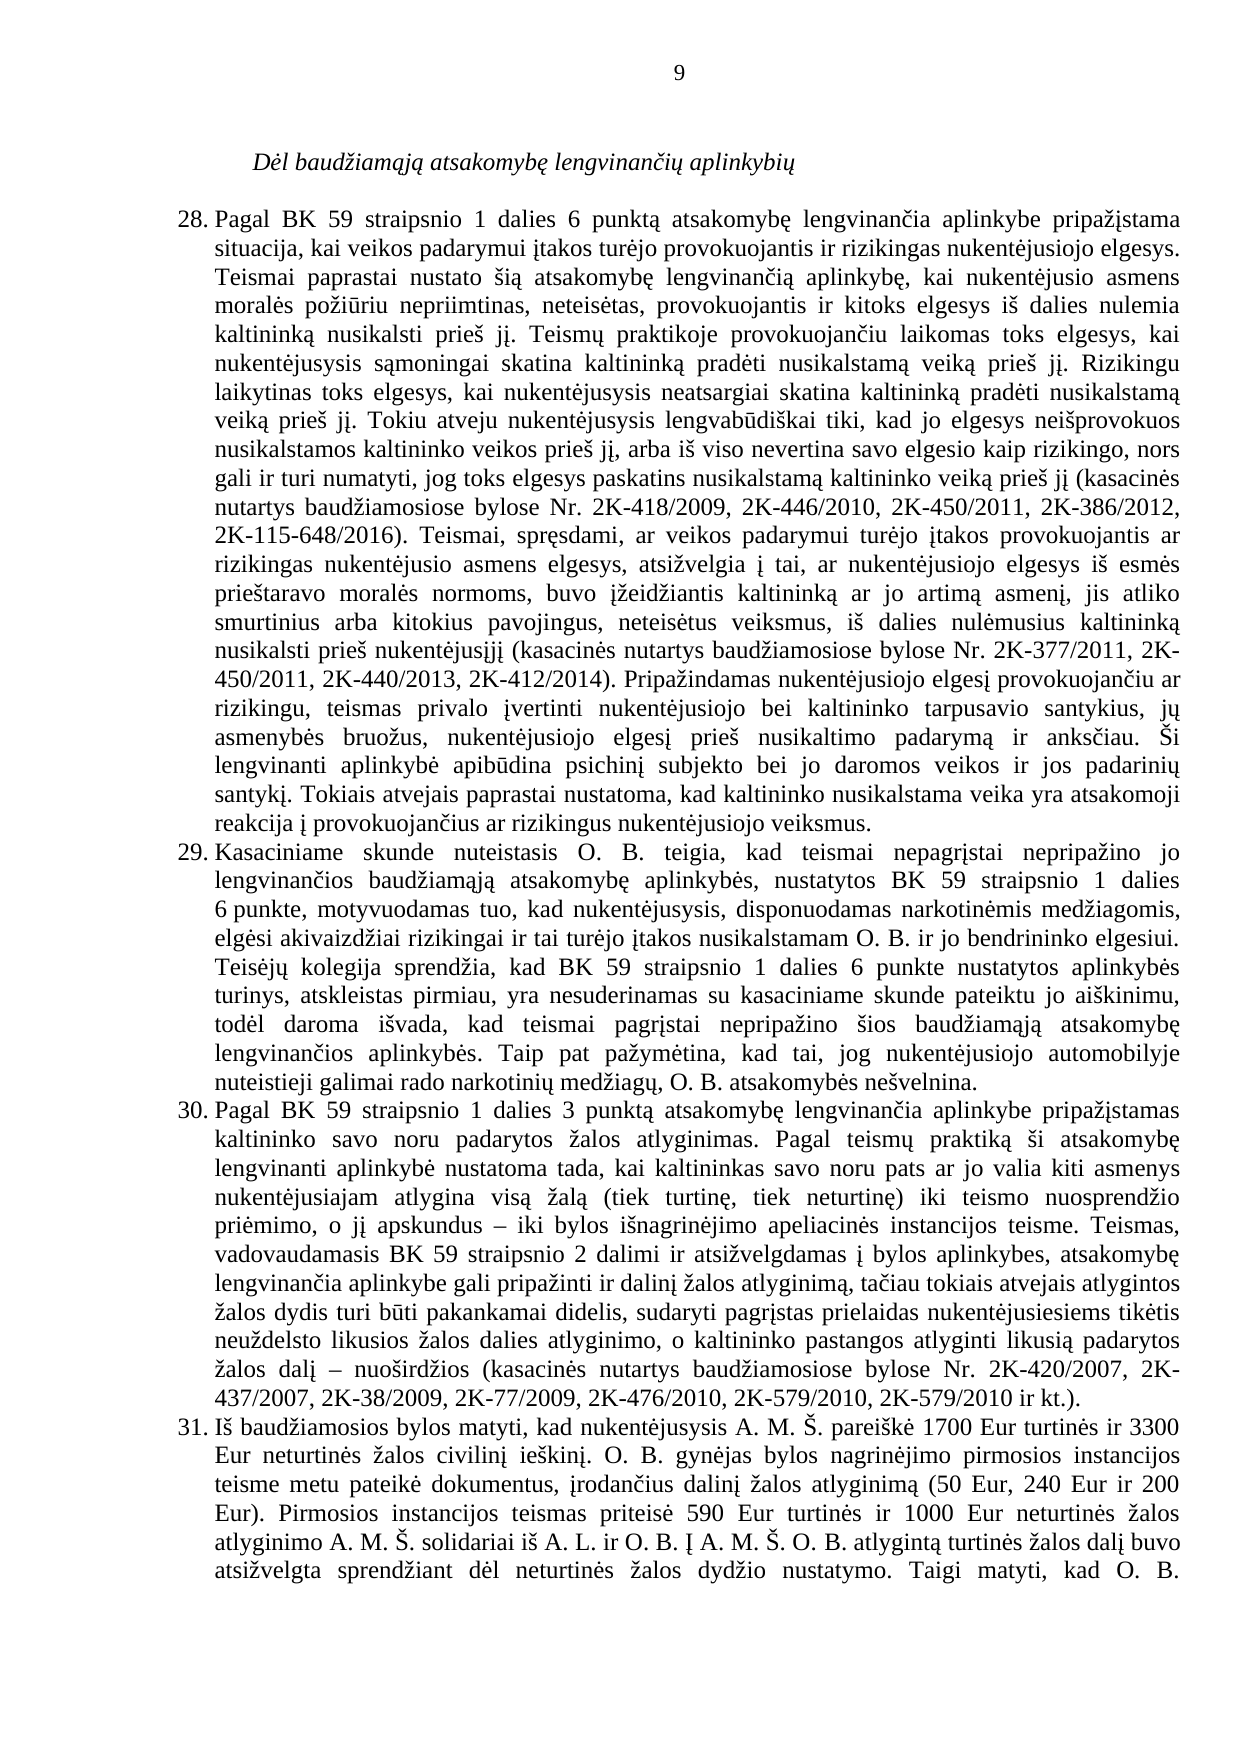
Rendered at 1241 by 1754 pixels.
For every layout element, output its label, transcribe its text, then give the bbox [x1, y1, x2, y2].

text 30. Pagal BK 59 straipsnio 1 dalies 3 punktą atsakomybę lengvinančia aplinkybe pripažįstamas kaltininko savo noru padarytos žalos atlyginimas. Pagal teismų praktiką ši atsakomybę lengvinanti aplinkybė nustatoma tada, kai kaltininkas savo noru pats ar jo valia kiti asmenys nukentėjusiajam atlygina visą žalą (tiek turtinę, tiek neturtinę) iki teismo nuosprendžio priėmimo, o jį apskundus – iki bylos išnagrinėjimo apeliacinės instancijos teisme. Teismas, vadovaudamasis BK 59 straipsnio 2 dalimi ir atsižvelgdamas į bylos aplinkybes, atsakomybę lengvinančia aplinkybe gali pripažinti ir dalinį žalos atlyginimą, tačiau tokiais atvejais atlygintos žalos dydis turi būti pakankamai didelis, sudaryti pagrįstas prielaidas nukentėjusiesiems tikėtis neuždelsto likusios žalos dalies atlyginimo, o kaltininko pastangos atlyginti likusią padarytos žalos dalį – nuoširdžios (kasacinės nutartys baudžiamosiose bylose Nr. 2K-420/2007, 2K-437/2007, 2K-38/2009, 2K-77/2009, 2K-476/2010, 2K-579/2010, 2K-579/2010 ir kt.). [177, 1096, 1181, 1412]
text 29. Kasaciniame skunde nuteistasis O. B. teigia, kad teismai nepagrįstai nepripažino jo lengvinančios baudžiamąją atsakomybę aplinkybės, nustatytos BK 59 straipsnio 1 dalies 6 punkte, motyvuodamas tuo, kad nukentėjusysis, disponuodamas narkotinėmis medžiagomis, elgėsi akivaizdžiai rizikingai ir tai turėjo įtakos nusikalstamam O. B. ir jo bendrininko elgesiui. Teisėjų kolegija sprendžia, kad BK 59 straipsnio 1 dalies 6 punkte nustatytos aplinkybės turinys, atskleistas pirmiau, yra nesuderinamas su kasaciniame skunde pateiktu jo aiškinimu, todėl daroma išvada, kad teismai pagrįstai nepripažino šios baudžiamąją atsakomybę lengvinančios aplinkybės. Taip pat pažymėtina, kad tai, jog nukentėjusiojo automobilyje nuteistieji galimai rado narkotinių medžiagų, O. B. atsakomybės nešvelnina. [177, 837, 1181, 1096]
text 28. Pagal BK 59 straipsnio 1 dalies 6 punktą atsakomybę lengvinančia aplinkybe pripažįstama situacija, kai veikos padarymui įtakos turėjo provokuojantis ir rizikingas nukentėjusiojo elgesys. Teismai paprastai nustato šią atsakomybę lengvinančią aplinkybę, kai nukentėjusio asmens moralės požiūriu nepriimtinas, neteisėtas, provokuojantis ir kitoks elgesys iš dalies nulemia kaltininką nusikalsti prieš jį. Teismų praktikoje provokuojančiu laikomas toks elgesys, kai nukentėjusysis sąmoningai skatina kaltininką pradėti nusikalstamą veiką prieš jį. Rizikingu laikytinas toks elgesys, kai nukentėjusysis neatsargiai skatina kaltininką pradėti nusikalstamą veiką prieš jį. Tokiu atveju nukentėjusysis lengvabūdiškai tiki, kad jo elgesys neišprovokuos nusikalstamos kaltininko veikos prieš jį, arba iš viso nevertina savo elgesio kaip rizikingo, nors gali ir turi numatyti, jog toks elgesys paskatins nusikalstamą kaltininko veiką prieš jį (kasacinės nutartys baudžiamosiose bylose Nr. 2K-418/2009, 2K-446/2010, 2K-450/2011, 2K-386/2012, 2K-115-648/2016). Teismai, spręsdami, ar veikos padarymui turėjo įtakos provokuojantis ar rizikingas nukentėjusio asmens elgesys, atsižvelgia į tai, ar nukentėjusiojo elgesys iš esmės prieštaravo moralės normoms, buvo įžeidžiantis kaltininką ar jo artimą asmenį, jis atliko smurtinius arba kitokius pavojingus, neteisėtus veiksmus, iš dalies nulėmusius kaltininką nusikalsti prieš nukentėjusįjį (kasacinės nutartys baudžiamosiose bylose Nr. 2K-377/2011, 2K-450/2011, 2K-440/2013, 2K-412/2014). Pripažindamas nukentėjusiojo elgesį provokuojančiu ar rizikingu, teismas privalo įvertinti nukentėjusiojo bei kaltininko tarpusavio santykius, jų asmenybės bruožus, nukentėjusiojo elgesį prieš nusikaltimo padarymą ir anksčiau. Ši lengvinanti aplinkybė apibūdina psichinį subjekto bei jo daromos veikos ir jos padarinių santykį. Tokiais atvejais paprastai nustatoma, kad kaltininko nusikalstama veika yra atsakomoji reakcija į provokuojančius ar rizikingus nukentėjusiojo veiksmus. [177, 204, 1181, 837]
text Dėl baudžiamąją atsakomybę lengvinančių aplinkybių [177, 147, 1181, 176]
text 31. Iš baudžiamosios bylos matyti, kad nukentėjusysis A. M. Š. pareiškė 1700 Eur turtinės ir 3300 Eur neturtinės žalos civilinį ieškinį. O. B. gynėjas bylos nagrinėjimo pirmosios instancijos teisme metu pateikė dokumentus, įrodančius dalinį žalos atlyginimą (50 Eur, 240 Eur ir 200 Eur). Pirmosios instancijos teismas priteisė 590 Eur turtinės ir 1000 Eur neturtinės žalos atlyginimo A. M. Š. solidariai iš A. L. ir O. B. Į A. M. Š. O. B. atlygintą turtinės žalos dalį buvo atsižvelgta sprendžiant dėl neturtinės žalos dydžio nustatymo. Taigi matyti, kad O. B. [177, 1412, 1181, 1584]
